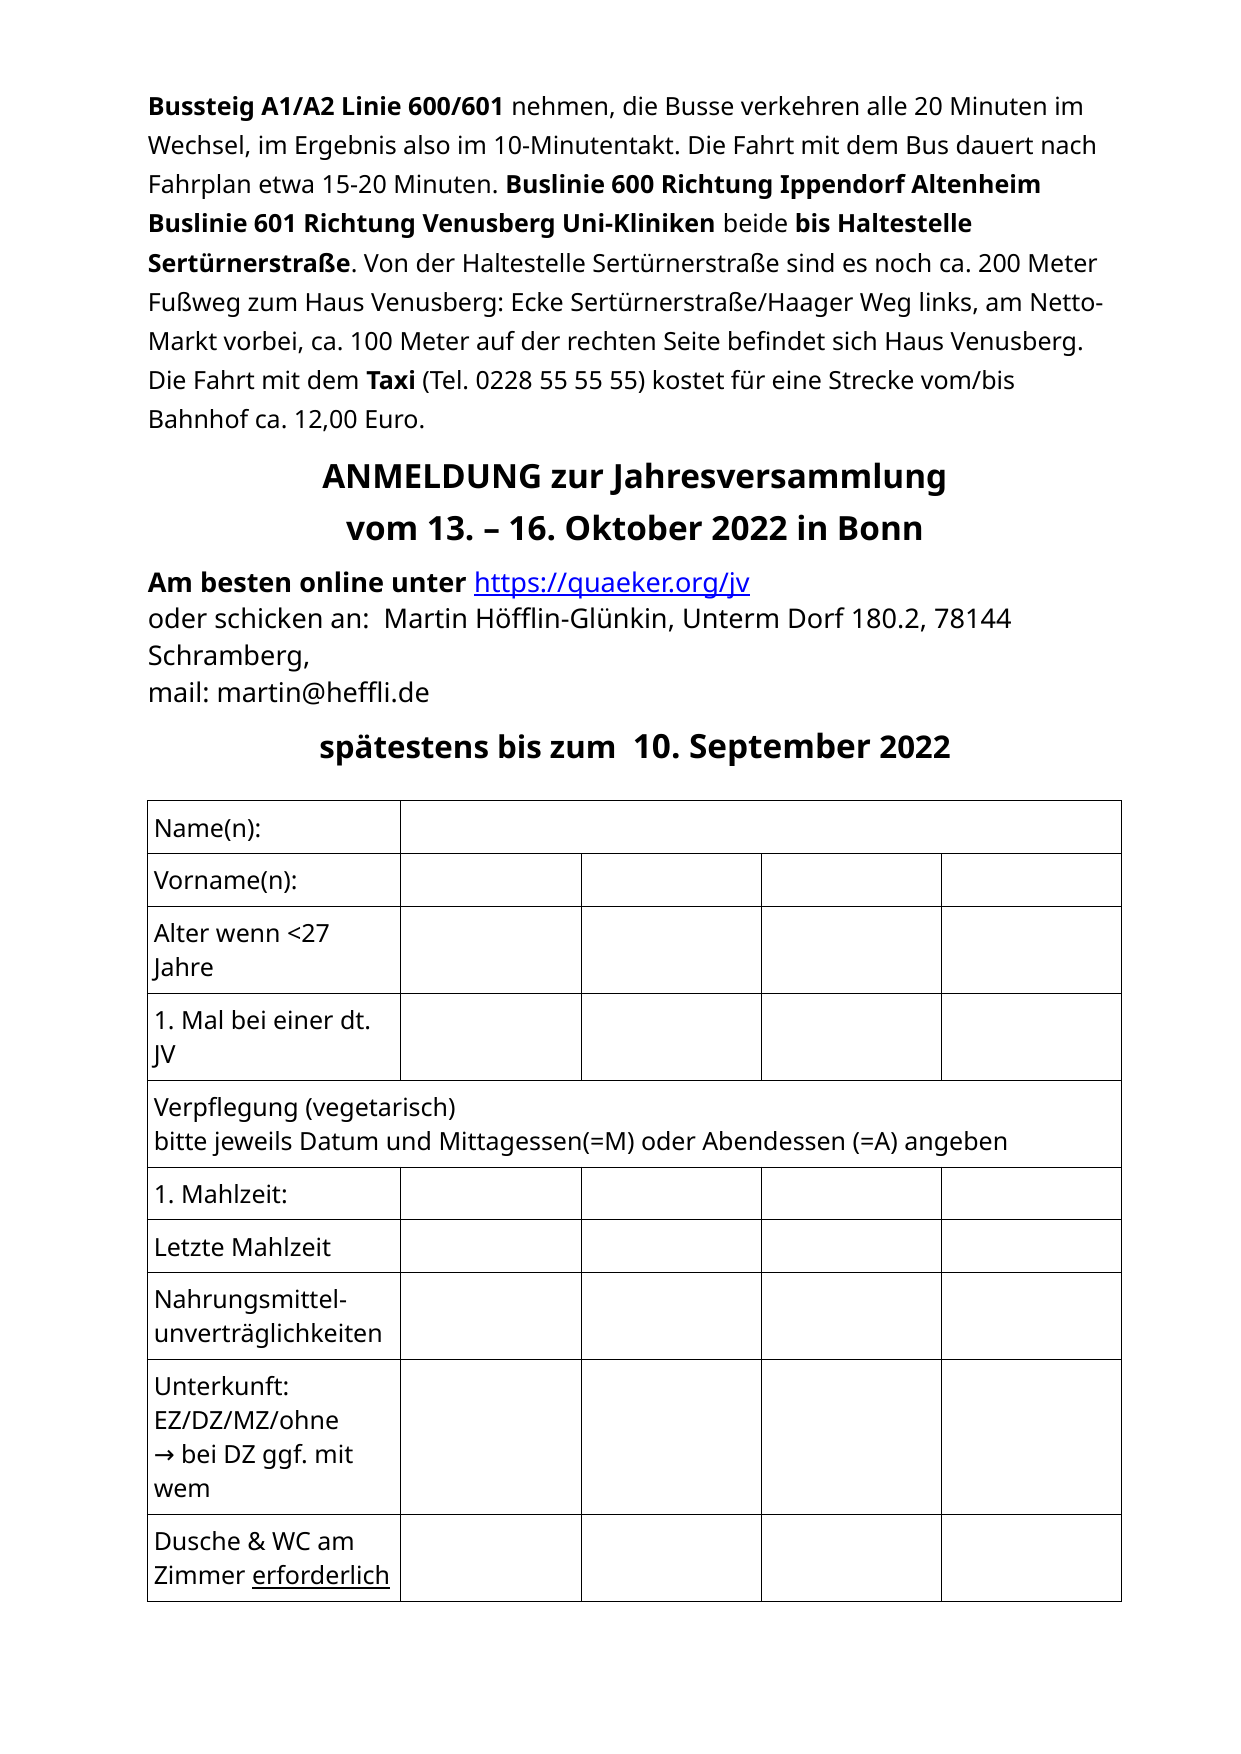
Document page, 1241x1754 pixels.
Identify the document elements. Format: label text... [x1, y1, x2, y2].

table_cell [582, 1273, 761, 1359]
table_cell [762, 1360, 941, 1514]
table_cell [762, 1515, 941, 1601]
text Am besten online unter https://quaeker.org/jv oder schicken an: Martin Höfflin-Glünkin, Unterm Dorf 180.2, 78144 Schramberg, mail: martin@heffli.de [148, 563, 1122, 711]
table_cell [762, 907, 941, 993]
text ANMELDUNG zur Jahresversammlung vom 13. – 16. Oktober 2022 in Bonn [148, 453, 1122, 550]
table_cell [582, 1168, 761, 1219]
table_cell Alter wenn <27 Jahre [148, 907, 400, 993]
table_cell Vorname(n): [148, 854, 400, 906]
table_cell [582, 1515, 761, 1601]
table_cell [582, 854, 761, 906]
table_cell [401, 1168, 581, 1219]
table_cell [942, 1273, 1121, 1359]
table_cell [401, 1273, 581, 1359]
table_cell Nahrungsmittel- unverträglichkeiten [148, 1273, 400, 1359]
table_cell [582, 994, 761, 1080]
table_cell Verpflegung (vegetarisch) bitte jeweils Datum und Mittagessen(=M) oder Abendessen (=A) angeben [148, 1081, 1121, 1167]
table_cell [762, 994, 941, 1080]
table_cell [942, 907, 1121, 993]
table_cell [582, 907, 761, 993]
table_cell [762, 1273, 941, 1359]
table_header [401, 801, 1121, 853]
table_cell 1. Mahlzeit: [148, 1168, 400, 1219]
table_cell Letzte Mahlzeit [148, 1220, 400, 1272]
table_cell [401, 1515, 581, 1601]
table_cell [942, 1168, 1121, 1219]
table_cell [401, 907, 581, 993]
table_cell [942, 1220, 1121, 1272]
table_cell [401, 1360, 581, 1514]
table_cell [942, 1515, 1121, 1601]
table_cell [942, 854, 1121, 906]
table_cell [401, 1220, 581, 1272]
table_cell 1. Mal bei einer dt. JV [148, 994, 400, 1080]
table_cell [762, 854, 941, 906]
table_cell [401, 994, 581, 1080]
table_cell Dusche & WC am Zimmer erforderlich [148, 1515, 400, 1601]
table_cell [401, 854, 581, 906]
table_cell [942, 1360, 1121, 1514]
table_cell [762, 1220, 941, 1272]
table_header Name(n): [148, 801, 400, 853]
table_cell [942, 994, 1121, 1080]
text Bussteig A1/A2 Linie 600/601 nehmen, die Busse verkehren alle 20 Minuten im Wechsel, im Ergebnis also im 10-Minutentakt. Die Fahrt mit dem Bus dauert nach Fahrplan etwa 15-20 Minuten. Buslinie 600 Richtung Ippendorf Altenheim Buslinie 601 Richtung Venusberg Uni-Kliniken beide bis Haltestelle Sertürnerstraße. Von der Haltestelle Sertürnerstraße sind es noch ca. 200 Meter Fußweg zum Haus Venusberg: Ecke Sertürnerstraße/Haager Weg links, am Netto-Markt vorbei, ca. 100 Meter auf der rechten Seite befindet sich Haus Venusberg. Die Fahrt mit dem Taxi (Tel. 0228 55 55 55) kostet für eine Strecke vom/bis Bahnhof ca. 12,00 Euro. [148, 88, 1122, 436]
table_cell Unterkunft: EZ/DZ/MZ/ohne → bei DZ ggf. mit wem [148, 1360, 400, 1514]
table_cell [582, 1360, 761, 1514]
table_cell [762, 1168, 941, 1219]
table_cell [582, 1220, 761, 1272]
text spätestens bis zum 10. September 2022 [148, 723, 1122, 768]
